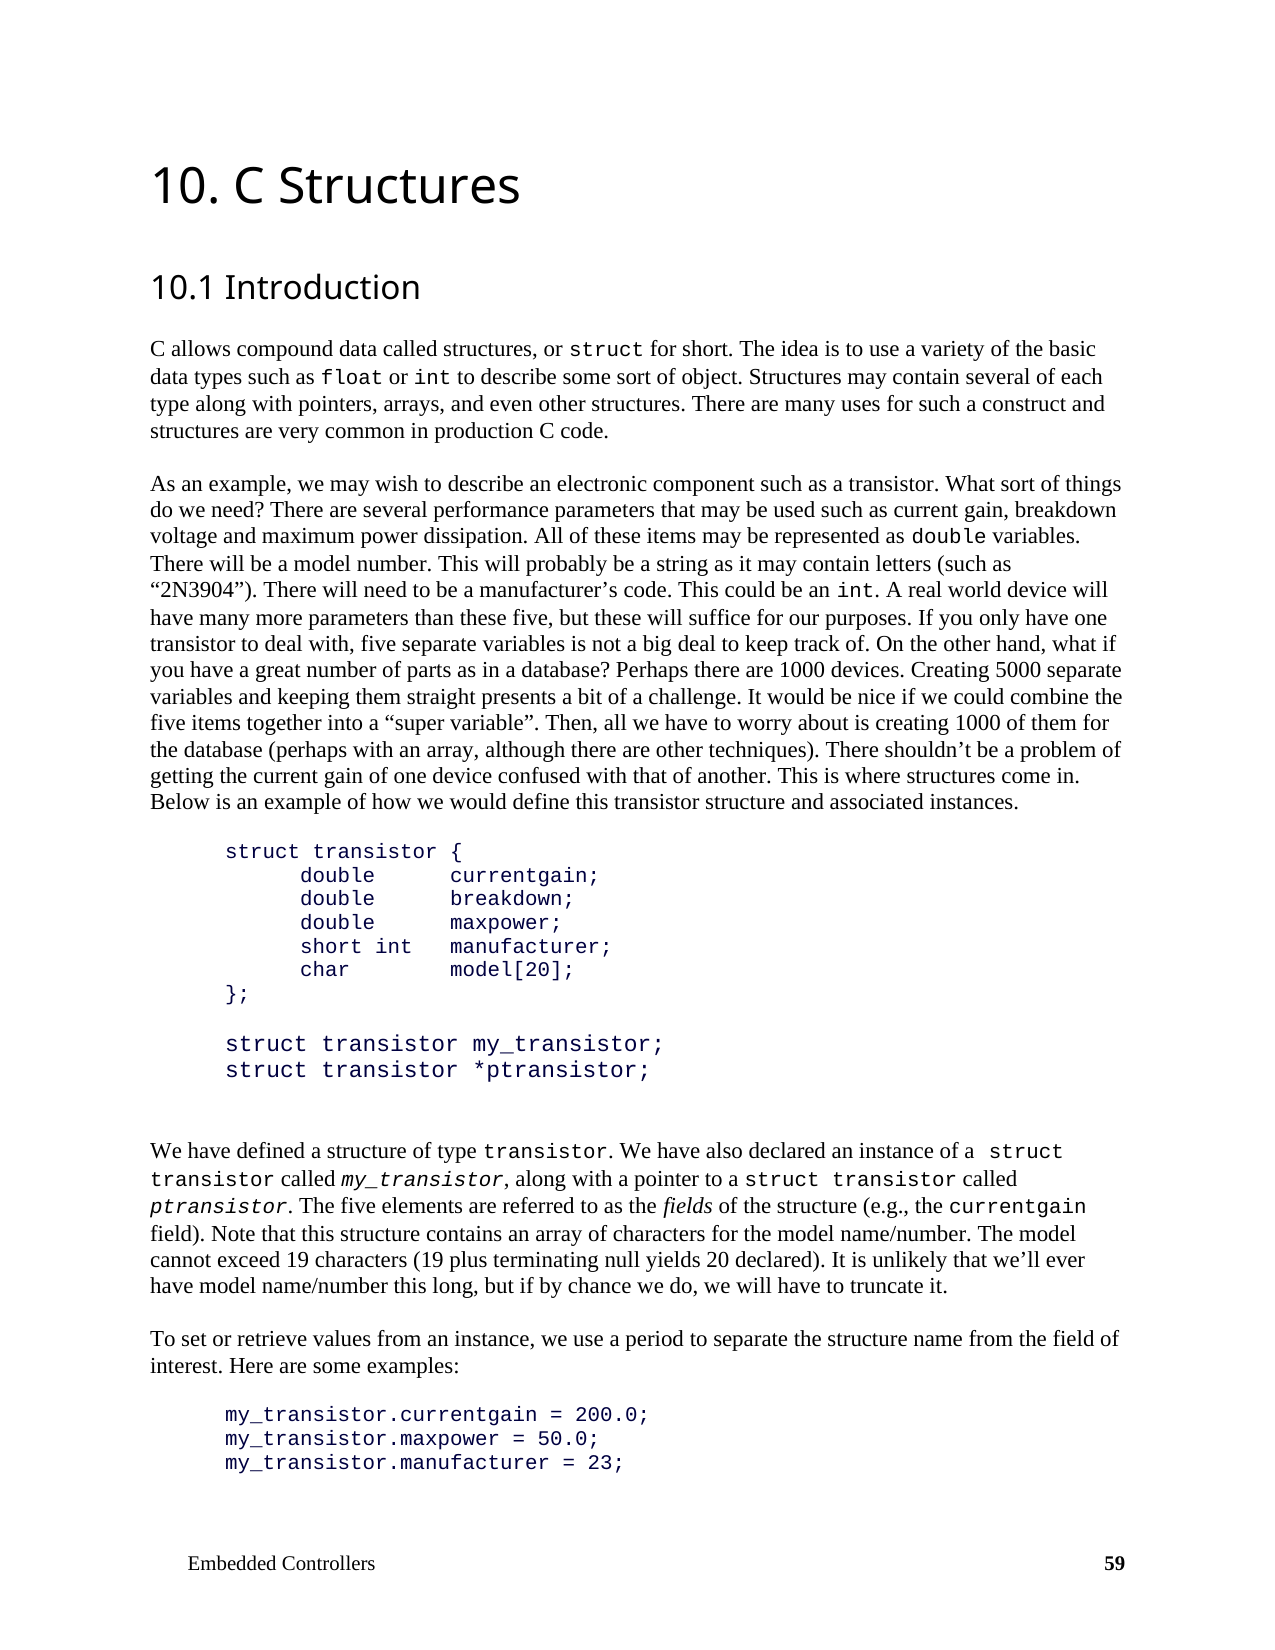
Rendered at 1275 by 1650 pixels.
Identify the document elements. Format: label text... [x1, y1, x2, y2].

subtitle 10.1 Introduction [150, 263, 1125, 309]
text struct transistor my_transistor; [225, 1032, 1125, 1058]
text double maxpower; [225, 912, 1125, 936]
title 10. C Structures [150, 150, 1125, 218]
text char model[20]; [225, 959, 1125, 983]
text my_transistor.manufacturer = 23; [225, 1452, 1125, 1475]
text double currentgain; [225, 865, 1125, 888]
text my_transistor.maxpower = 50.0; [225, 1428, 1125, 1452]
text my_transistor.currentgain = 200.0; [225, 1404, 1125, 1428]
text short int manufacturer; [225, 936, 1125, 959]
text struct transistor { [225, 841, 1125, 865]
text struct transistor *ptransistor; [225, 1058, 1125, 1084]
text We have defined a structure of type transistor. We have also declared an instance of a struct transistor called my_transistor, along with a pointer to a struct transistor called ptransistor. The five elements are referred to as the fields of the structure (e.g., the currentgain field). Note that this structure contains an array of characters for the model name/number. The model cannot exceed 19 characters (19 plus terminating null yields 20 declared). It is unlikely that we’ll ever have model name/number this long, but if by chance we do, we will have to truncate it. [150, 1137, 1125, 1299]
text As an example, we may wish to describe an electronic component such as a transistor. What sort of things do we need? There are several performance parameters that may be used such as current gain, breakdown voltage and maximum power dissipation. All of these items may be represented as double variables. There will be a model number. This will probably be a string as it may contain letters (such as “2N3904”). There will need to be a manufacturer’s code. This could be an int. A real world device will have many more parameters than these five, but these will suffice for our purposes. If you only have one transistor to deal with, five separate variables is not a big deal to keep track of. On the other hand, what if you have a great number of parts as in a database? Perhaps there are 1000 devices. Creating 5000 separate variables and keeping them straight presents a bit of a challenge. It would be nice if we could combine the five items together into a “super variable”. Then, all we have to worry about is creating 1000 of them for the database (perhaps with an array, although there are other techniques). There shouldn’t be a problem of getting the current gain of one device confused with that of another. This is where structures come in. Below is an example of how we would define this transistor structure and associated instances. [150, 469, 1125, 815]
text }; [225, 983, 1125, 1007]
text To set or retrieve values from an instance, we use a period to separate the structure name from the field of interest. Here are some examples: [150, 1325, 1125, 1378]
text double breakdown; [225, 888, 1125, 912]
text C allows compound data called structures, or struct for short. The idea is to use a variety of the basic data types such as float or int to describe some sort of object. Structures may contain several of each type along with pointers, arrays, and even other structures. There are many uses for such a construct and structures are very common in production C code. [150, 335, 1125, 443]
